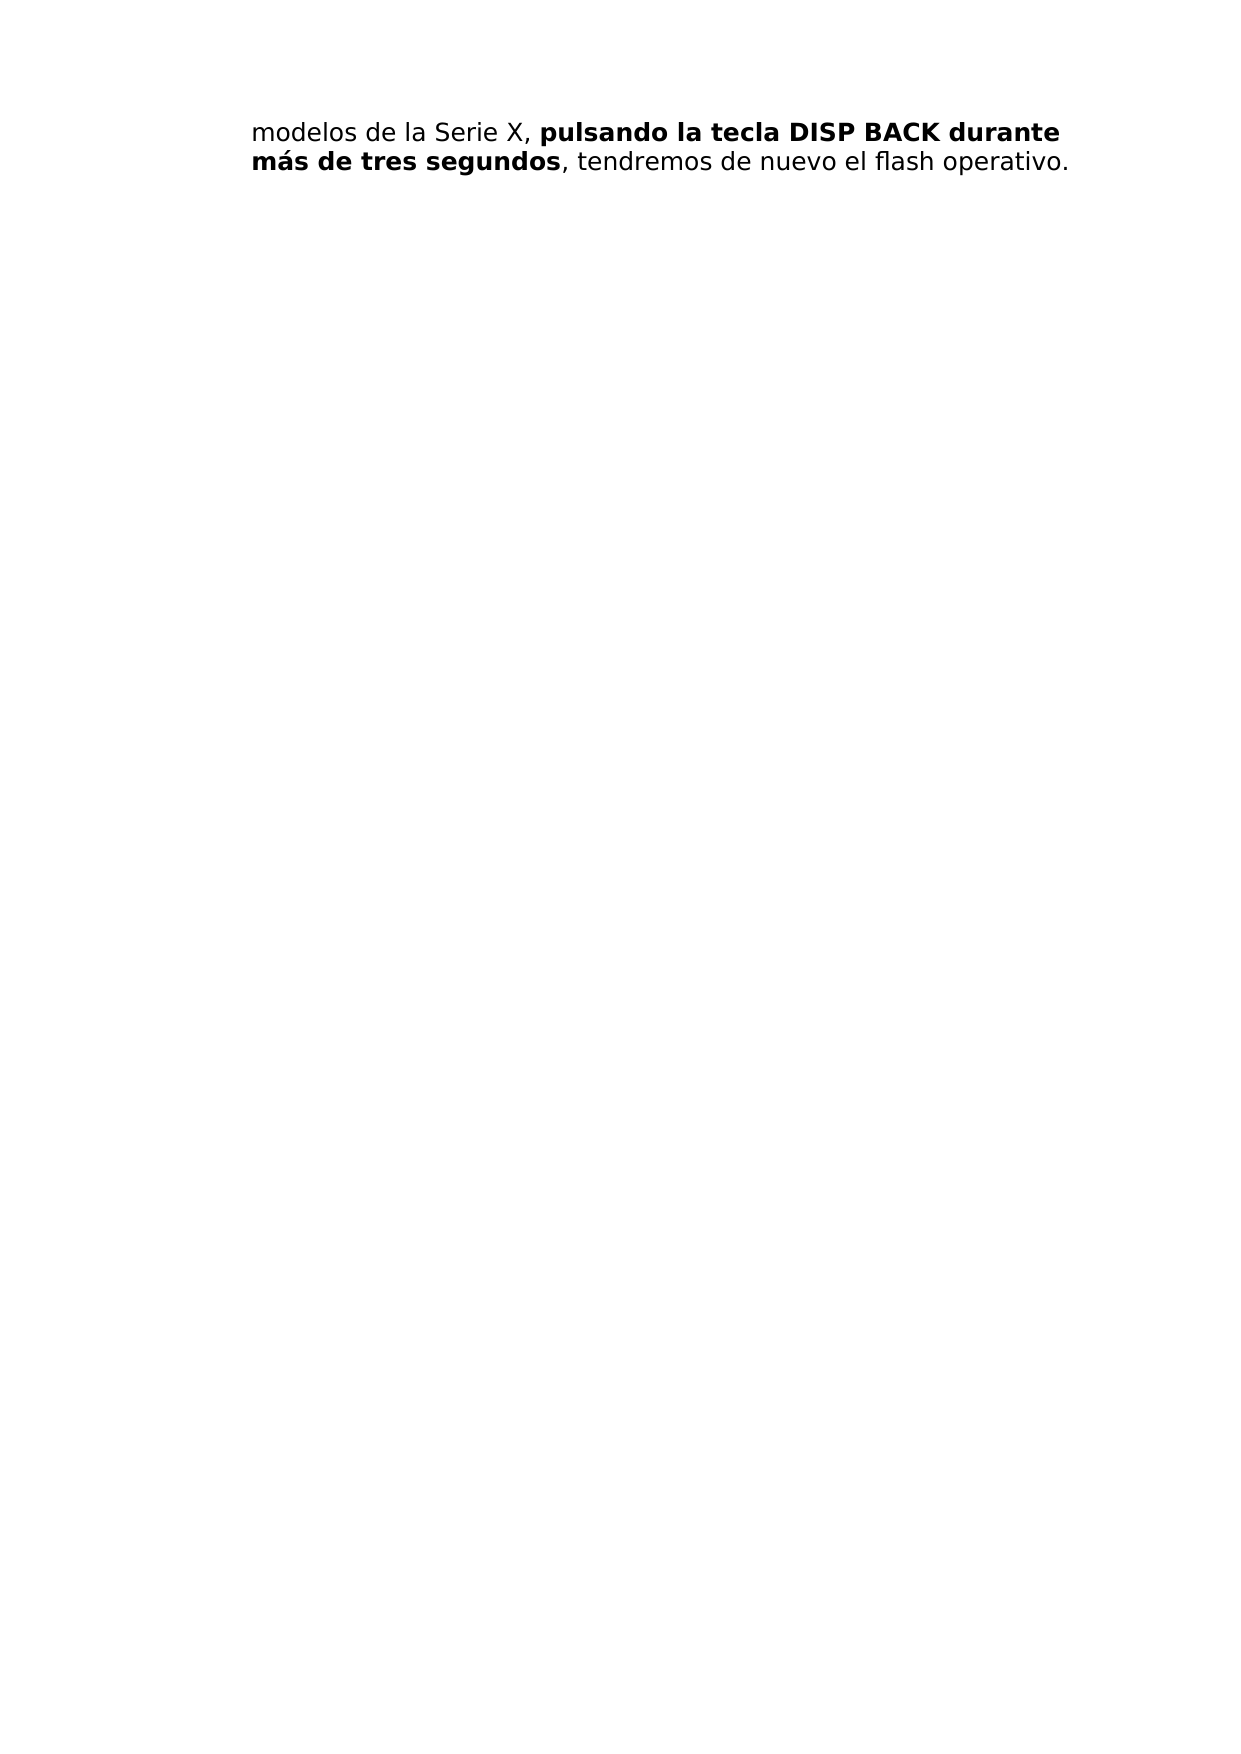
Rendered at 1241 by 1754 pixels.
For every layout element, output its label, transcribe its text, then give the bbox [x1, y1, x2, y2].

list modelos de la Serie X, pulsando la tecla DISP BACK durante más de tres segundos, tendremos de nuevo el flash operativo. [236, 118, 1122, 176]
